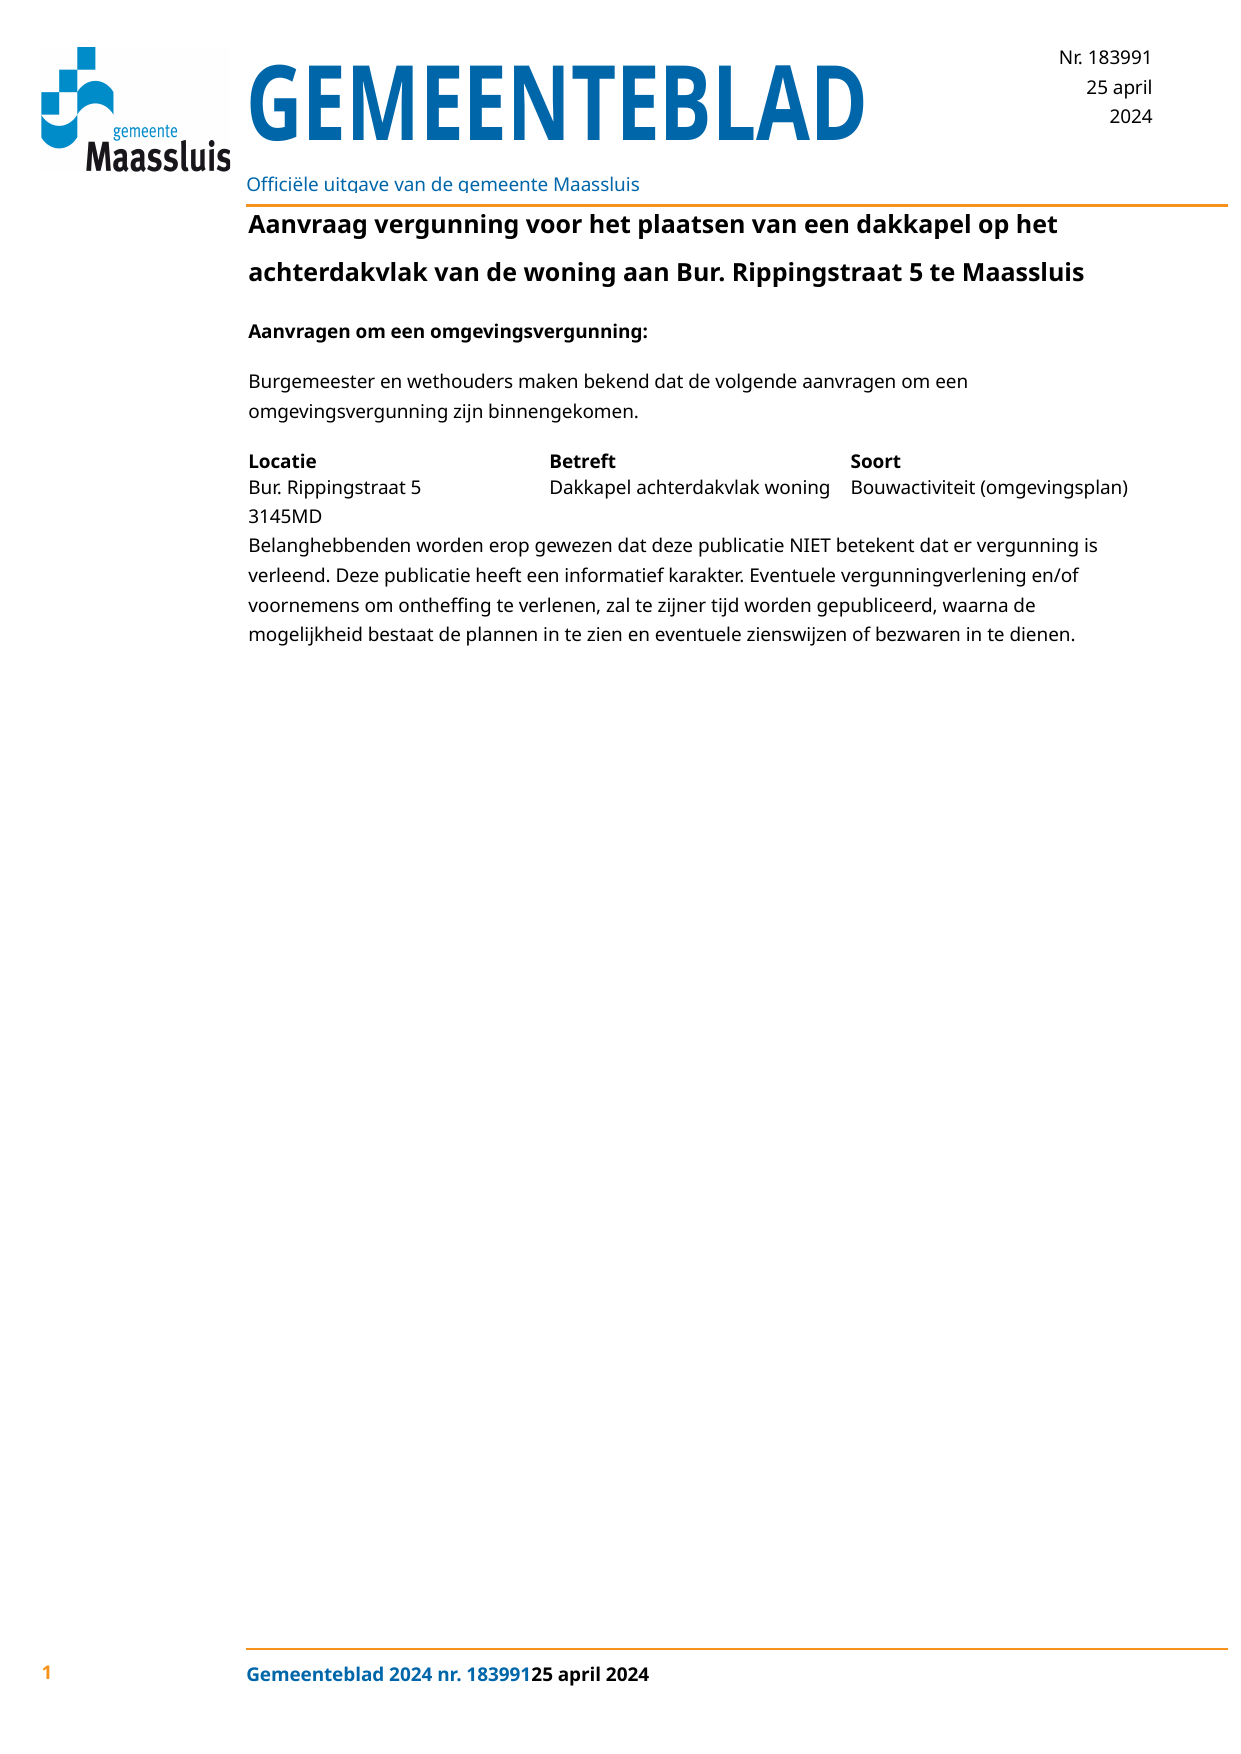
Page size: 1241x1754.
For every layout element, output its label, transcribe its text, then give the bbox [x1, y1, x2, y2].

text Belanghebbenden worden erop gewezen dat deze publicatie NIET betekent dat er vergunning is verleend. Deze publicatie heeft een informatief karakter. Eventuele vergunningverlening en/of voornemens om ontheffing te verlenen, zal te zijner tijd worden gepubliceerd, waarna de mogelijkheid bestaat de plannen in te zien en eventuele zienswijzen of bezwaren in te dienen. [248, 533, 1152, 647]
table_header Locatie [248, 449, 549, 474]
table_cell Dakkapel achterdakvlak woning [549, 474, 850, 529]
table_header Betreft [549, 449, 850, 474]
table_header Soort [850, 449, 1152, 474]
text Aanvraag vergunning voor het plaatsen van een dakkapel op het achterdakvlak van de woning aan Bur. Rippingstraat 5 te Maassluis [248, 207, 1152, 288]
text Aanvragen om een omgevingsvergunning: [248, 318, 1152, 344]
picture [41, 47, 231, 172]
table_cell Bouwactiviteit (omgevingsplan) [850, 474, 1152, 529]
table_cell Bur. Rippingstraat 5 3145MD [248, 474, 549, 529]
picture [41, 47, 77, 92]
text Burgemeester en wethouders maken bekend dat de volgende aanvragen om een omgevingsvergunning zijn binnengekomen. [248, 368, 1152, 424]
